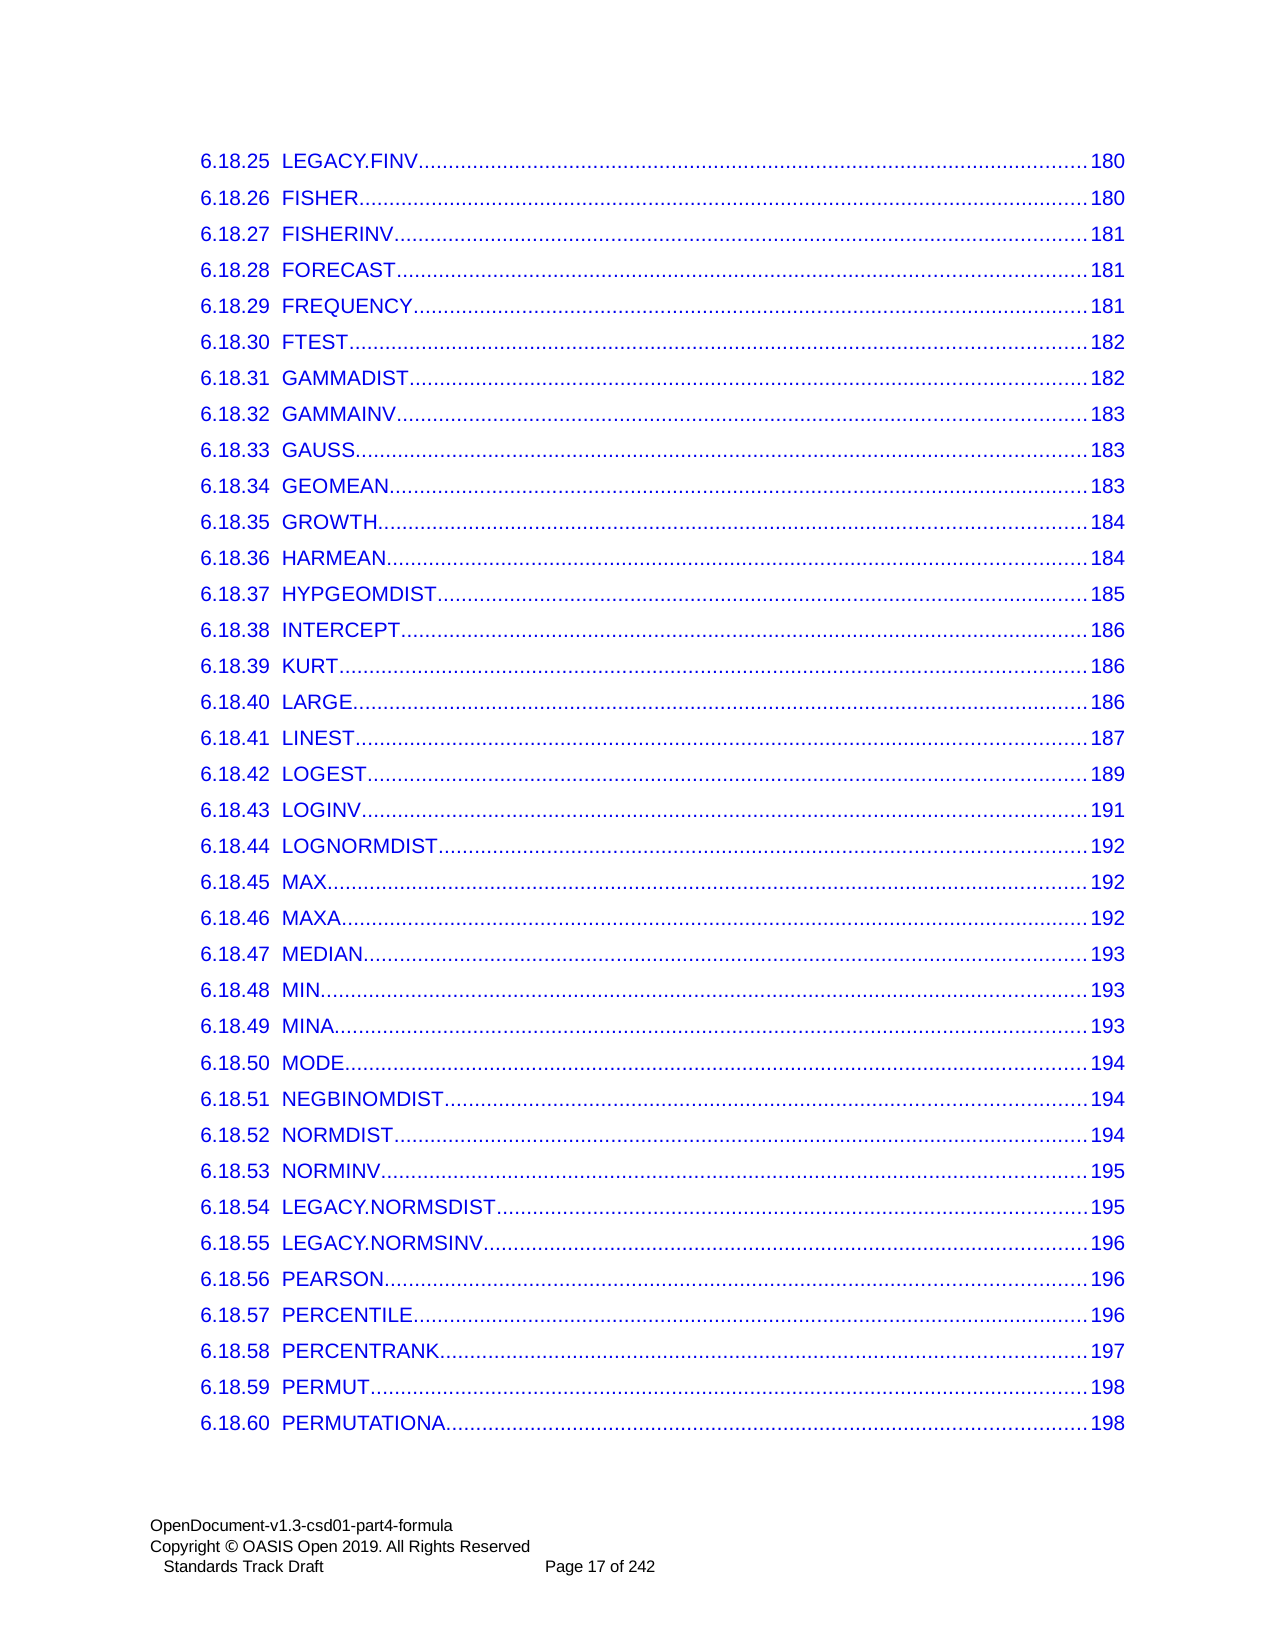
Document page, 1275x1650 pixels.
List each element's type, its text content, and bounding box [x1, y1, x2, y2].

text 6.18.28 FORECAST 181 [200, 258, 1125, 282]
text 6.18.51 NEGBINOMDIST 194 [200, 1087, 1125, 1111]
text 6.18.33 GAUSS 183 [200, 438, 1125, 462]
text 6.18.53 NORMINV 195 [200, 1159, 1125, 1183]
text 6.18.40 LARGE 186 [200, 691, 1125, 714]
text 6.18.49 MINA 193 [200, 1015, 1125, 1038]
text 6.18.36 HARMEAN 184 [200, 546, 1125, 570]
text 6.18.31 GAMMADIST 182 [200, 366, 1125, 390]
text 6.18.59 PERMUT 198 [200, 1375, 1125, 1399]
text 6.18.38 INTERCEPT 186 [200, 618, 1125, 642]
text 6.18.27 FISHERINV 181 [200, 222, 1125, 246]
text 6.18.55 LEGACY.NORMSINV 196 [200, 1231, 1125, 1255]
text 6.18.60 PERMUTATIONA 198 [200, 1411, 1125, 1435]
text 6.18.26 FISHER 180 [200, 186, 1125, 209]
text 6.18.45 MAX 192 [200, 871, 1125, 894]
text 6.18.41 LINEST 187 [200, 727, 1125, 750]
text 6.18.54 LEGACY.NORMSDIST 195 [200, 1195, 1125, 1219]
text 6.18.52 NORMDIST 194 [200, 1123, 1125, 1147]
text 6.18.46 MAXA 192 [200, 907, 1125, 930]
text 6.18.43 LOGINV 191 [200, 799, 1125, 822]
text 6.18.39 KURT 186 [200, 654, 1125, 678]
text 6.18.32 GAMMAINV 183 [200, 402, 1125, 426]
text 6.18.37 HYPGEOMDIST 185 [200, 582, 1125, 606]
text 6.18.35 GROWTH 184 [200, 510, 1125, 534]
text 6.18.56 PEARSON 196 [200, 1267, 1125, 1291]
text 6.18.47 MEDIAN 193 [200, 943, 1125, 966]
text 6.18.34 GEOMEAN 183 [200, 474, 1125, 498]
text 6.18.57 PERCENTILE 196 [200, 1303, 1125, 1327]
text 6.18.44 LOGNORMDIST 192 [200, 835, 1125, 858]
text 6.18.30 FTEST 182 [200, 330, 1125, 354]
text 6.18.48 MIN 193 [200, 979, 1125, 1002]
text 6.18.50 MODE 194 [200, 1051, 1125, 1074]
text 6.18.29 FREQUENCY 181 [200, 294, 1125, 318]
text 6.18.42 LOGEST 189 [200, 763, 1125, 786]
text 6.18.58 PERCENTRANK 197 [200, 1339, 1125, 1363]
text 6.18.25 LEGACY.FINV 180 [200, 150, 1125, 173]
